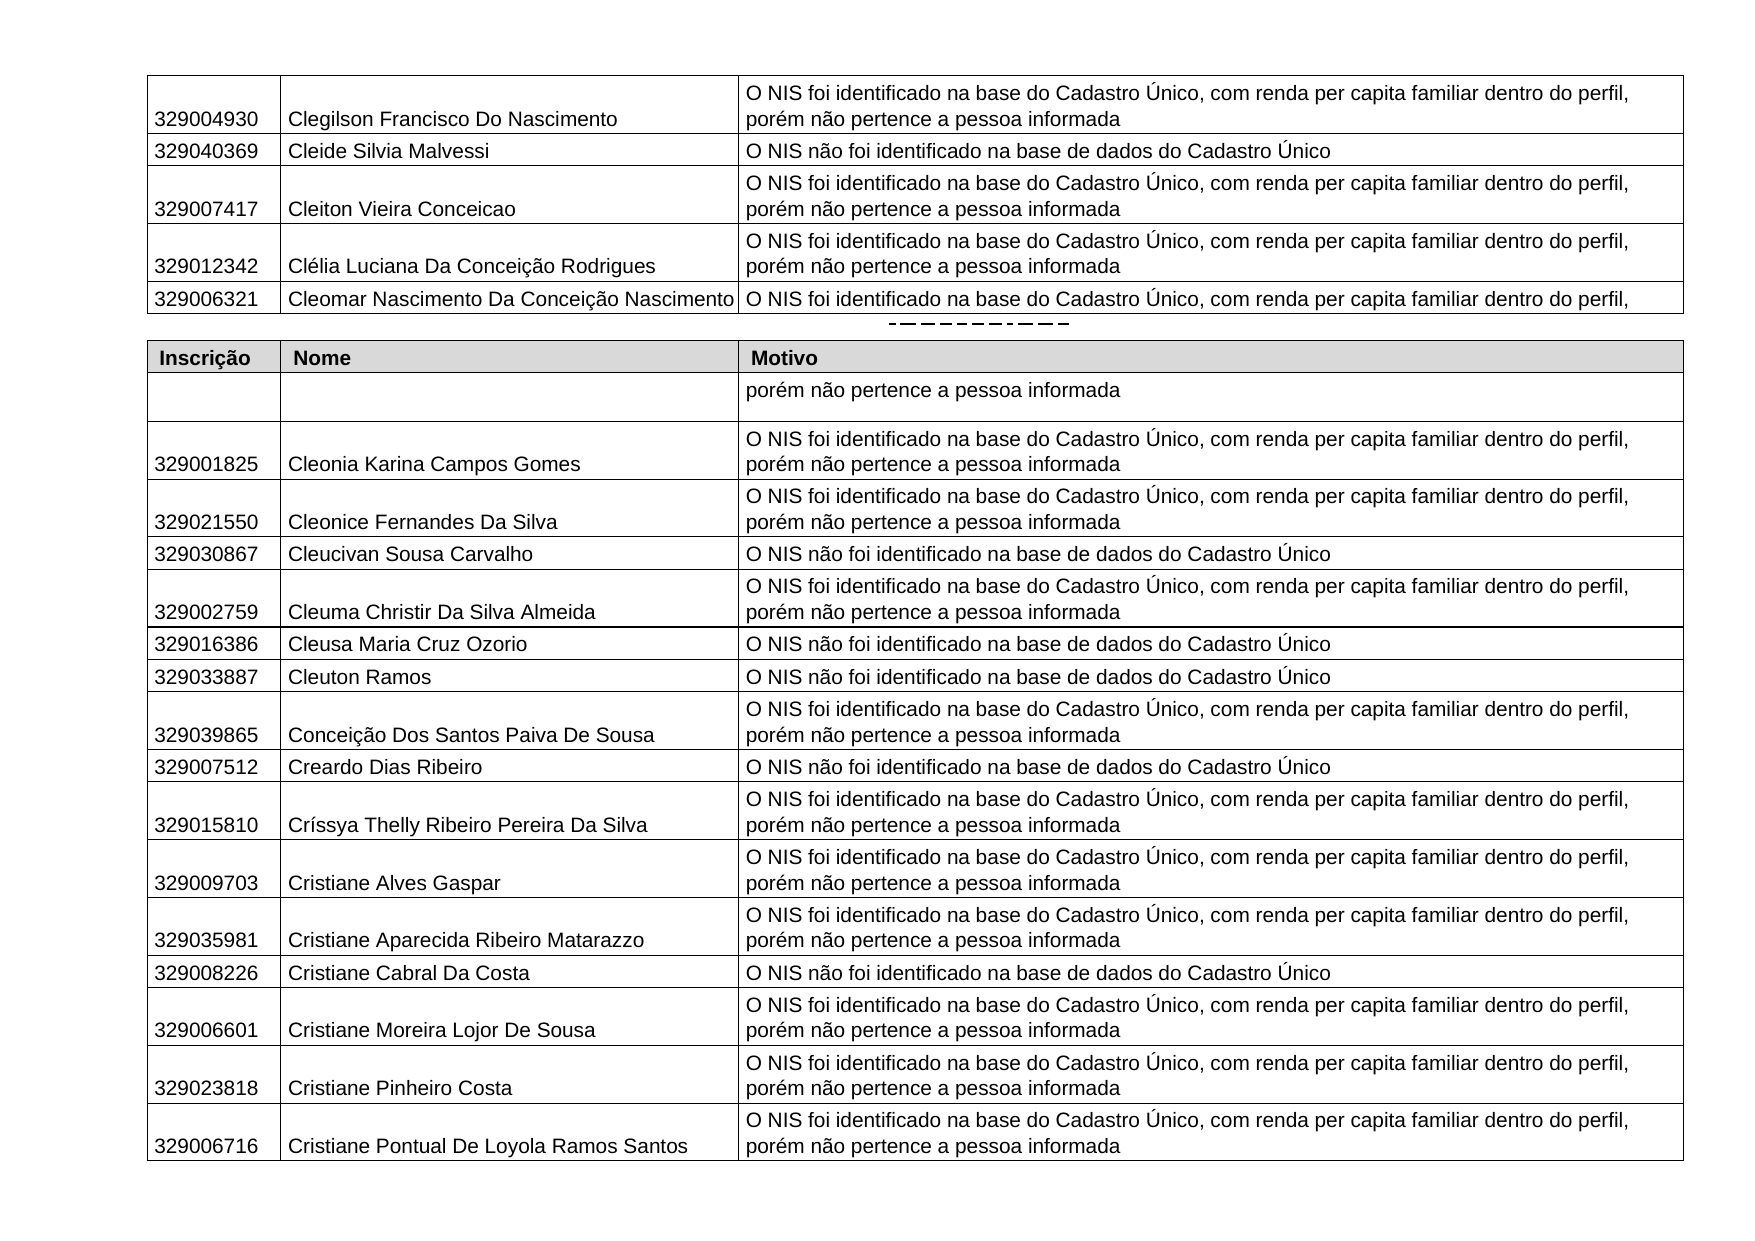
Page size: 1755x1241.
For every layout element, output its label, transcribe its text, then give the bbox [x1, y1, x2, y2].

table_cell Cristiane Alves Gaspar [281, 840, 738, 897]
table_cell Cristiane Aparecida Ribeiro Matarazzo [281, 898, 738, 954]
table_cell 329015810 [148, 782, 280, 839]
table_cell O NIS foi identificado na base do Cadastro Único, com renda per capita familiar dentro do perfil, porém não pertence a pessoa informada [739, 76, 1683, 133]
table_cell O NIS foi identificado na base do Cadastro Único, com renda per capita familiar dentro do perfil, porém não pertence a pessoa informada [739, 692, 1683, 749]
table_cell 329021550 [148, 480, 280, 536]
table_cell Cleiton Vieira Conceicao [281, 166, 738, 223]
table_cell Cristiane Pinheiro Costa [281, 1046, 738, 1102]
table_cell 329012342 [148, 224, 280, 281]
table_cell Cleonice Fernandes Da Silva [281, 480, 738, 536]
table_cell 329030867 [148, 537, 280, 568]
table_cell O NIS não foi identificado na base de dados do Cadastro Único [739, 750, 1683, 781]
table_cell O NIS não foi identificado na base de dados do Cadastro Único [739, 537, 1683, 568]
table_cell O NIS foi identificado na base do Cadastro Único, com renda per capita familiar dentro do perfil, [739, 282, 1683, 313]
table_cell Cleonia Karina Campos Gomes [281, 422, 738, 478]
table_cell O NIS foi identificado na base do Cadastro Único, com renda per capita familiar dentro do perfil, porém não pertence a pessoa informada [739, 840, 1683, 897]
table_cell O NIS foi identificado na base do Cadastro Único, com renda per capita familiar dentro do perfil, porém não pertence a pessoa informada [739, 422, 1683, 478]
table_cell 329002759 [148, 570, 280, 626]
table_cell O NIS foi identificado na base do Cadastro Único, com renda per capita familiar dentro do perfil, porém não pertence a pessoa informada [739, 898, 1683, 954]
table_cell 329001825 [148, 422, 280, 478]
table_cell O NIS foi identificado na base do Cadastro Único, com renda per capita familiar dentro do perfil, porém não pertence a pessoa informada [739, 480, 1683, 536]
table_cell 329004930 [148, 76, 280, 133]
table_cell Cristiane Cabral Da Costa [281, 956, 738, 987]
table_cell Críssya Thelly Ribeiro Pereira Da Silva [281, 782, 738, 839]
table_cell Cleusa Maria Cruz Ozorio [281, 628, 738, 659]
table_cell Conceição Dos Santos Paiva De Sousa [281, 692, 738, 749]
table_cell 329023818 [148, 1046, 280, 1102]
table_cell 329035981 [148, 898, 280, 954]
table_cell O NIS foi identificado na base do Cadastro Único, com renda per capita familiar dentro do perfil, porém não pertence a pessoa informada [739, 570, 1683, 626]
table_cell Cristiane Moreira Lojor De Sousa [281, 988, 738, 1044]
table_cell Cleuma Christir Da Silva Almeida [281, 570, 738, 626]
table_cell 329008226 [148, 956, 280, 987]
table_cell 329006601 [148, 988, 280, 1044]
table_cell Cristiane Pontual De Loyola Ramos Santos [281, 1104, 738, 1160]
table_cell O NIS não foi identificado na base de dados do Cadastro Único [739, 956, 1683, 987]
table_cell O NIS foi identificado na base do Cadastro Único, com renda per capita familiar dentro do perfil, porém não pertence a pessoa informada [739, 1046, 1683, 1102]
table_cell Clegilson Francisco Do Nascimento [281, 76, 738, 133]
table_cell Cleucivan Sousa Carvalho [281, 537, 738, 568]
table_cell O NIS foi identificado na base do Cadastro Único, com renda per capita familiar dentro do perfil, porém não pertence a pessoa informada [739, 224, 1683, 281]
table_header Motivo [739, 341, 1683, 372]
table_cell 329033887 [148, 660, 280, 691]
table_cell O NIS foi identificado na base do Cadastro Único, com renda per capita familiar dentro do perfil, porém não pertence a pessoa informada [739, 166, 1683, 223]
table_cell Clélia Luciana Da Conceição Rodrigues [281, 224, 738, 281]
table_cell 329040369 [148, 134, 280, 165]
table_cell 329039865 [148, 692, 280, 749]
table_cell 329007417 [148, 166, 280, 223]
table_cell Cleuton Ramos [281, 660, 738, 691]
table_cell O NIS não foi identificado na base de dados do Cadastro Único [739, 134, 1683, 165]
table_cell Cleide Silvia Malvessi [281, 134, 738, 165]
table_cell O NIS foi identificado na base do Cadastro Único, com renda per capita familiar dentro do perfil, porém não pertence a pessoa informada [739, 782, 1683, 839]
table_cell Cleomar Nascimento Da Conceição Nascimento [281, 282, 738, 313]
table_cell porém não pertence a pessoa informada [739, 373, 1683, 421]
table_cell 329009703 [148, 840, 280, 897]
table_cell Creardo Dias Ribeiro [281, 750, 738, 781]
table_cell 329006321 [148, 282, 280, 313]
table_cell 329016386 [148, 628, 280, 659]
table_cell 329006716 [148, 1104, 280, 1160]
table_cell 329007512 [148, 750, 280, 781]
table_cell O NIS não foi identificado na base de dados do Cadastro Único [739, 628, 1683, 659]
table_cell O NIS foi identificado na base do Cadastro Único, com renda per capita familiar dentro do perfil, porém não pertence a pessoa informada [739, 988, 1683, 1044]
table_cell O NIS não foi identificado na base de dados do Cadastro Único [739, 660, 1683, 691]
table_cell O NIS foi identificado na base do Cadastro Único, com renda per capita familiar dentro do perfil, porém não pertence a pessoa informada [739, 1104, 1683, 1160]
table_cell [148, 373, 280, 421]
table_header Inscrição [148, 341, 280, 372]
table_cell [281, 373, 738, 421]
table_header Nome [281, 341, 738, 372]
